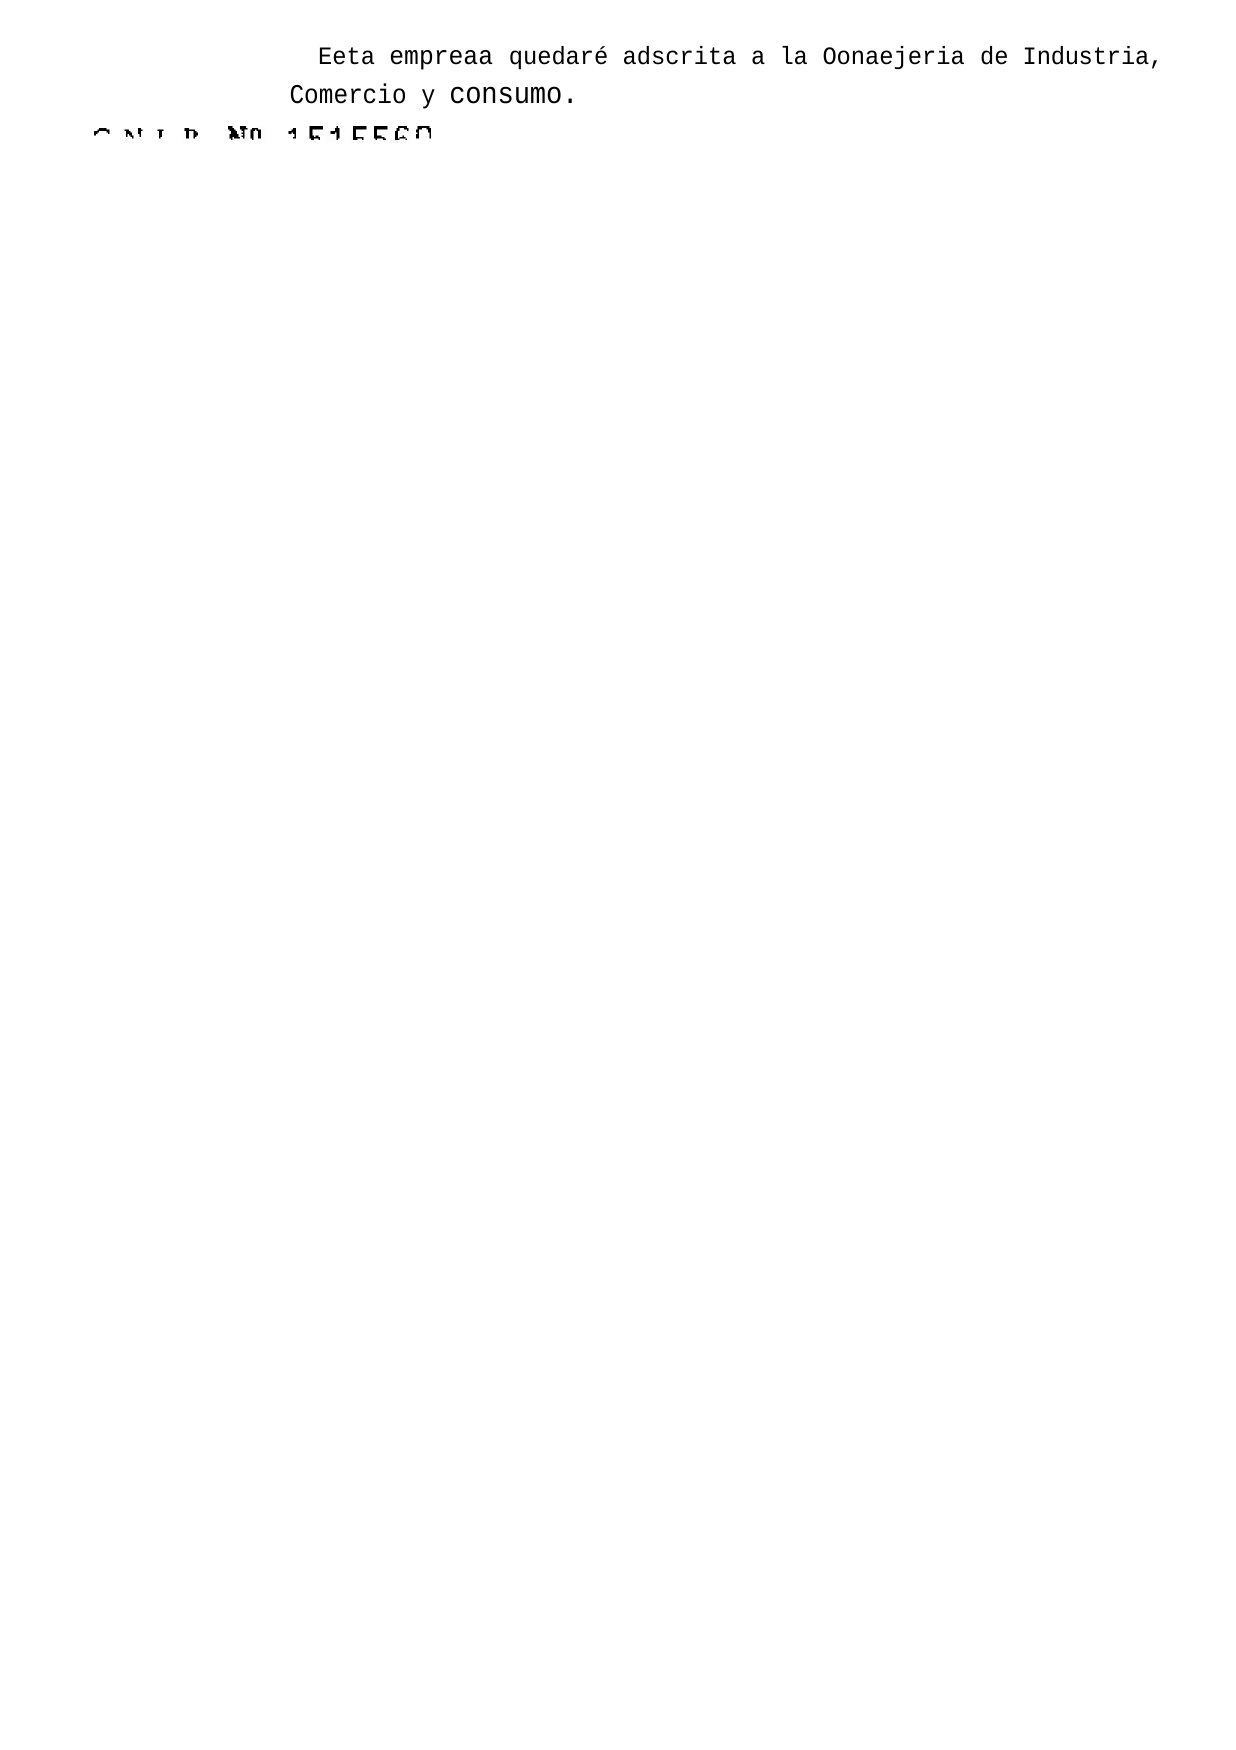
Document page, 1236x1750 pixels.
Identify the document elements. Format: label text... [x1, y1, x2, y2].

text Eeta empreaa quedaré adscrita a la Oonaejeria de Industria, [318, 42, 1210, 72]
text Comercio y consumo. [289, 78, 1210, 112]
